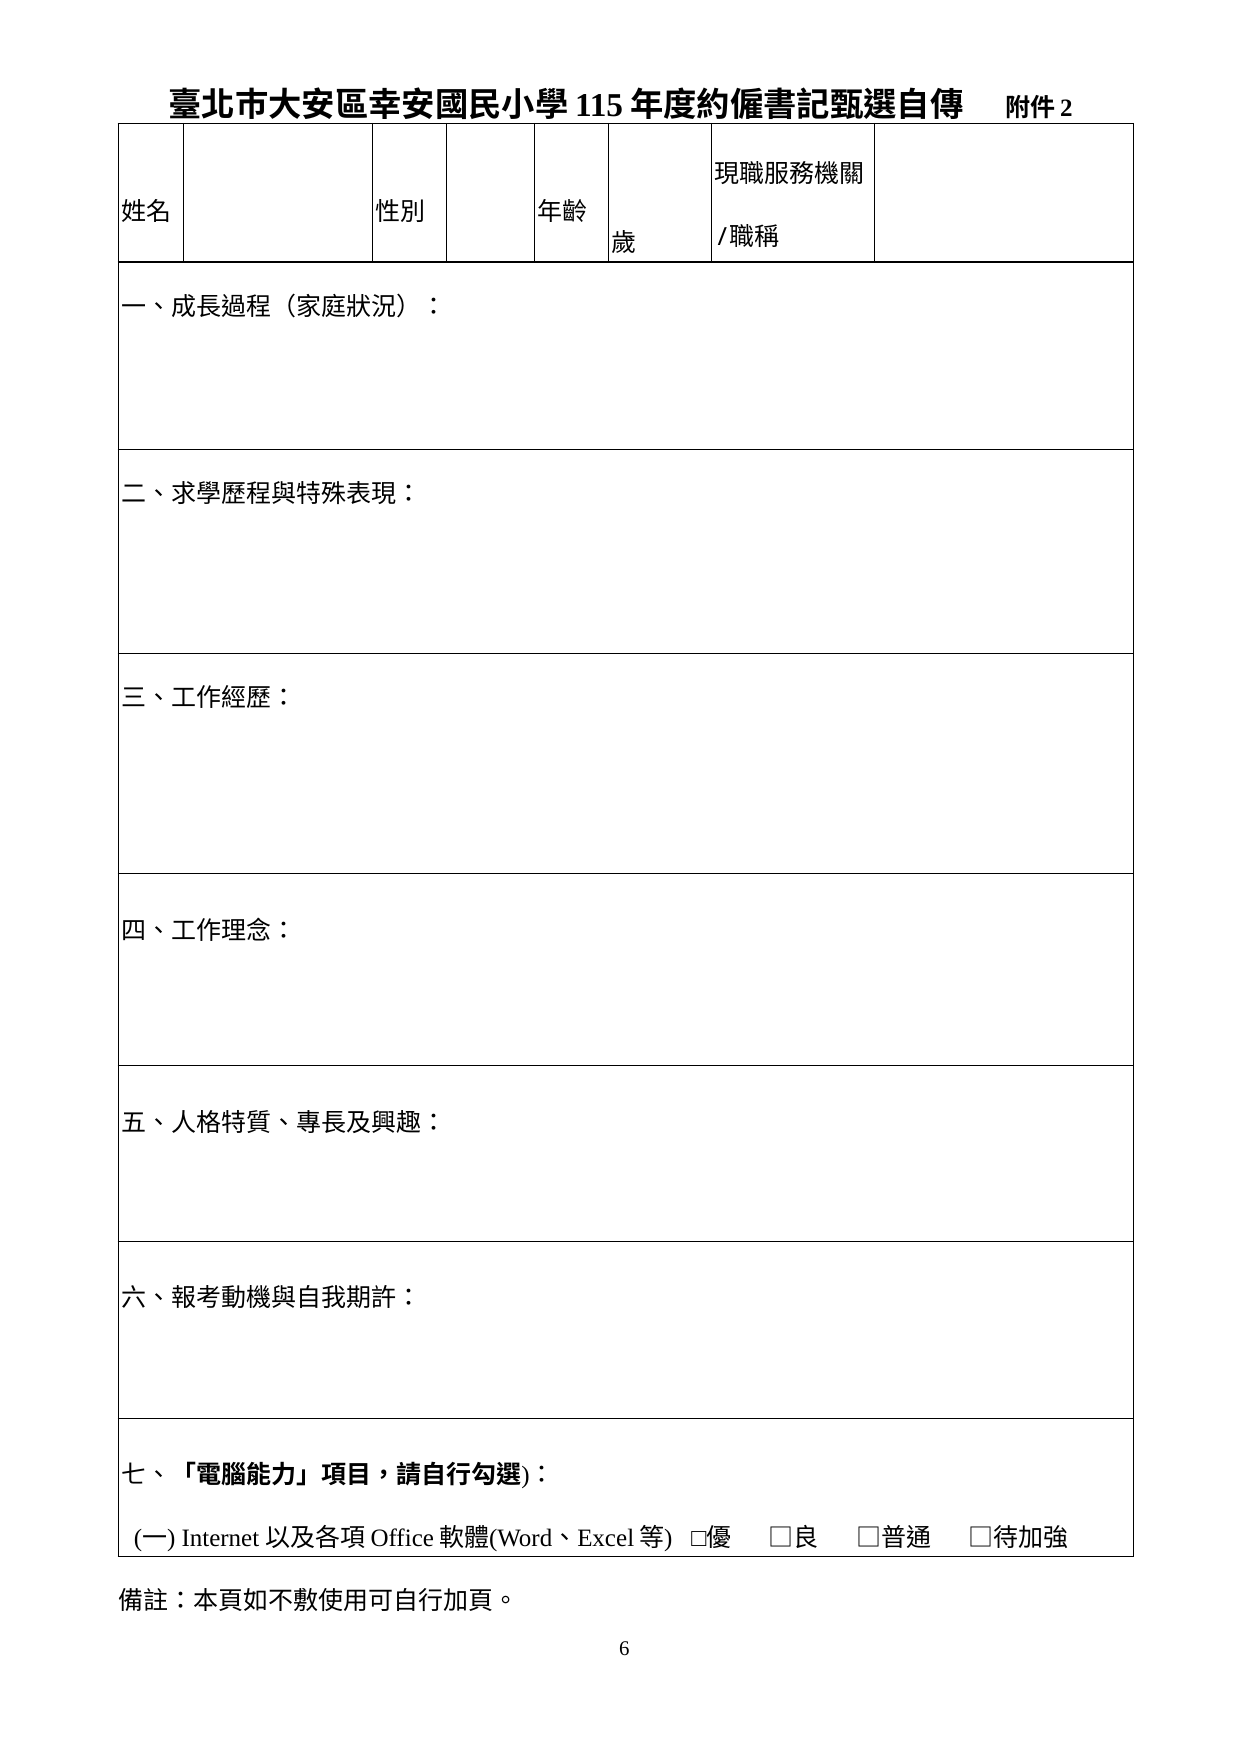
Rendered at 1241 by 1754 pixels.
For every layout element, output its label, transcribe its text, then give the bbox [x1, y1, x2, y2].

table_header [184, 124, 372, 261]
text 臺北巿大安區幸安國民小學115年度約僱書記甄選自傳 附件2 [118, 60, 1122, 123]
table_cell 四、工作理念： [119, 874, 1133, 1065]
table_header 年齡 [535, 124, 608, 261]
table_header 性別 [373, 124, 446, 261]
table_header 歲 [609, 124, 711, 261]
table_header 姓名 [119, 124, 183, 261]
table_header 現職服務機關 /職稱 [712, 124, 874, 261]
table_cell 三、工作經歷： [119, 654, 1133, 873]
table_cell 六、報考動機與自我期許： [119, 1242, 1133, 1418]
table_header [447, 124, 534, 261]
table_cell 七、「電腦能力」項目，請自行勾選)： (一) Internet 以及各項Office軟體(Word、Excel等) □優 □良 □普通 □待加強 [119, 1419, 1133, 1556]
table_header [875, 124, 1133, 261]
table_cell 二、求學歷程與特殊表現： [119, 450, 1133, 653]
table_cell 一、成長過程（家庭狀況）： [119, 263, 1133, 448]
table_cell 五、人格特質、專長及興趣： [119, 1066, 1133, 1241]
text 備註：本頁如不敷使用可自行加頁。 [118, 1557, 1122, 1620]
